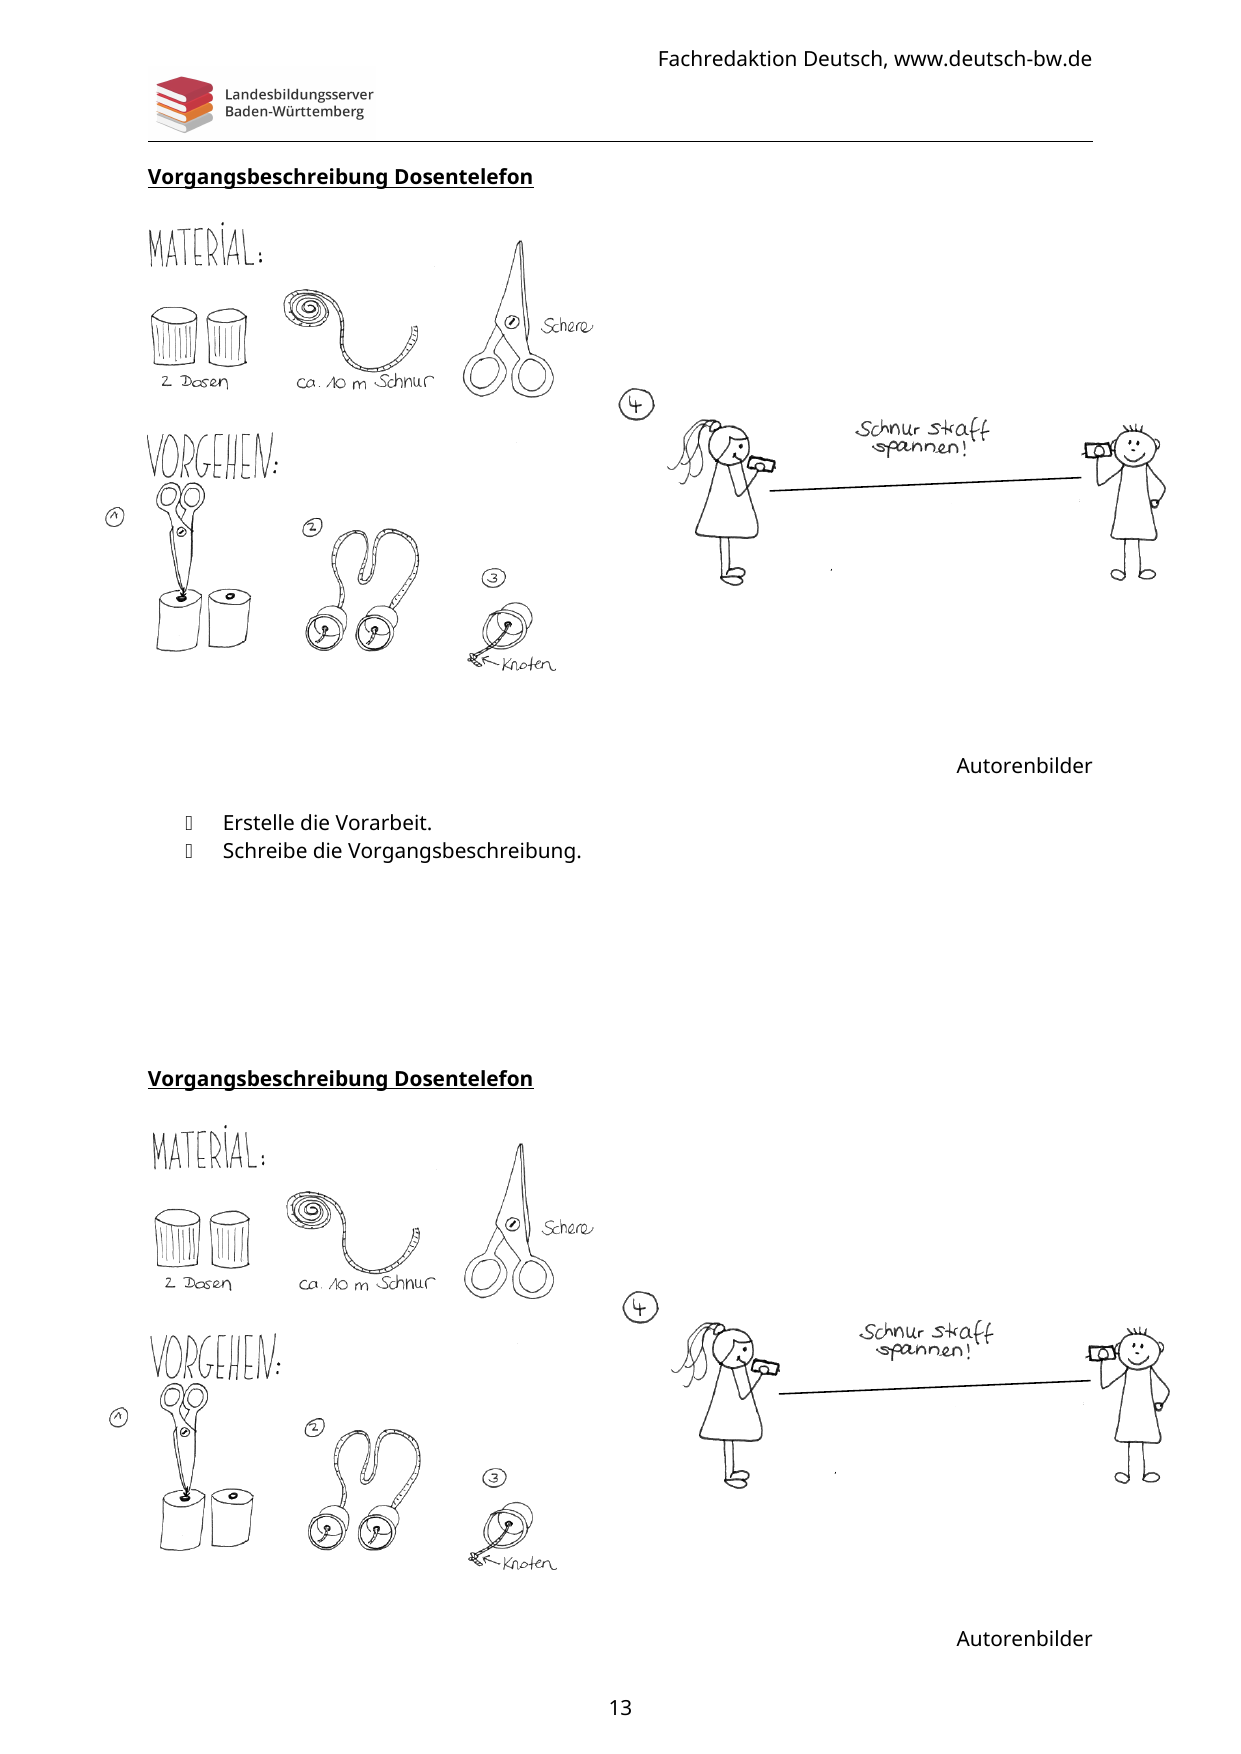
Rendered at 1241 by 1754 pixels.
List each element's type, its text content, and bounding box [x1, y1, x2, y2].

list Erstelle die Vorarbeit. [185, 808, 1093, 836]
list Schreibe die Vorgangsbeschreibung. [185, 836, 1093, 865]
text Vorgangsbeschreibung Dosentelefon [148, 1064, 1093, 1092]
text Autorenbilder [148, 751, 1093, 779]
text Autorenbilder [148, 1624, 1093, 1652]
text Vorgangsbeschreibung Dosentelefon [148, 162, 1093, 191]
